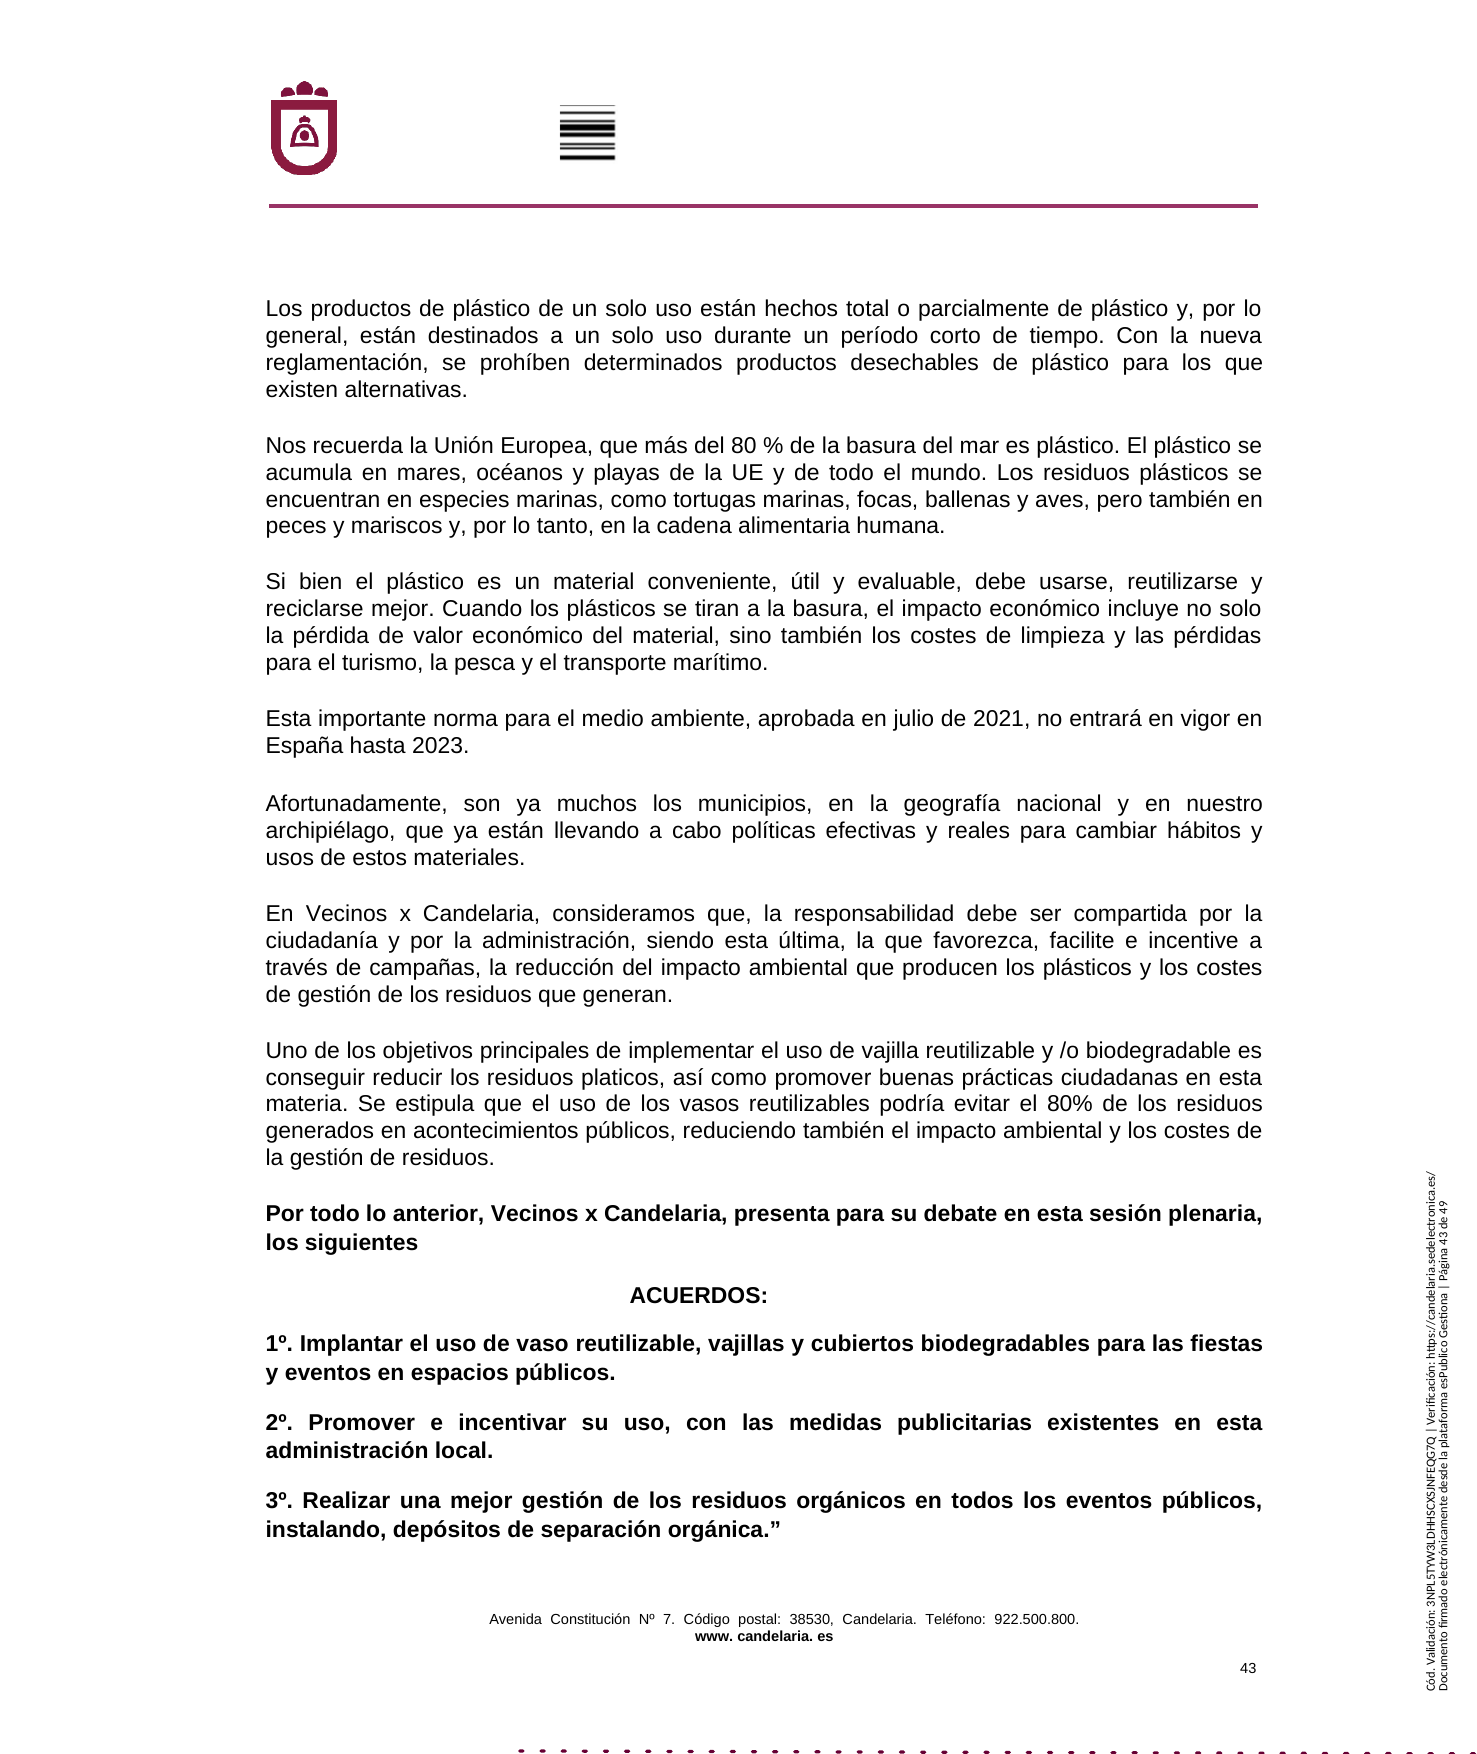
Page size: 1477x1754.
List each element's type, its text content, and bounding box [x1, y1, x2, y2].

text Afortunadamente, son ya muchos los municipios, en la geografía nacional y en nuestro archipiélago, que ya están llevando a cabo políticas efectivas y reales para cambiar hábitos y usos de estos materiales. [265, 790, 1263, 870]
text Los productos de plástico de un solo uso están hechos total o parcialmente de plástico y, por lo general, están destinados a un solo uso durante un período corto de tiempo. Con la nueva reglamentación, se prohíben determinados productos desechables de plástico para los que existen alternativas. [265, 295, 1263, 402]
text 1º. Implantar el uso de vaso reutilizable, vajillas y cubiertos biodegradables para las fiestas y eventos en espacios públicos. [265, 1330, 1264, 1386]
text Uno de los objetivos principales de implementar el uso de vajilla reutilizable y /o biodegradable es conseguir reducir los residuos platicos, así como promover buenas prácticas ciudadanas en esta materia. Se estipula que el uso de los vasos reutilizables podría evitar el 80% de los residuos generados en acontecimientos públicos, reduciendo también el impacto ambiental y los costes de la gestión de residuos. [265, 1037, 1263, 1170]
text En Vecinos x Candelaria, consideramos que, la responsabilidad debe ser compartida por la ciudadanía y por la administración, siendo esta última, la que favorezca, facilite e incentive a través de campañas, la reducción del impacto ambiental que producen los plásticos y los costes de gestión de los residuos que generan. [265, 900, 1263, 1007]
text ACUERDOS: [281, 1280, 1129, 1308]
text 2º. Promover e incentivar su uso, con las medidas publicitarias existentes en esta administración local. [265, 1408, 1264, 1464]
text Esta importante norma para el medio ambiente, aprobada en julio de 2021, no entrará en vigor en España hasta 2023. [265, 705, 1263, 758]
text Por todo lo anterior, Vecinos x Candelaria, presenta para su debate en esta sesión plenaria, los siguientes [265, 1200, 1264, 1256]
text Si bien el plástico es un material conveniente, útil y evaluable, debe usarse, reutilizarse y reciclarse mejor. Cuando los plásticos se tiran a la basura, el impacto económico incluye no solo la pérdida de valor económico del material, sino también los costes de limpieza y las pérdidas para el turismo, la pesca y el transporte marítimo. [265, 568, 1263, 675]
text Nos recuerda la Unión Europea, que más del 80 % de la basura del mar es plástico. El plástico se acumula en mares, océanos y playas de la UE y de todo el mundo. Los residuos plásticos se encuentran en especies marinas, como tortugas marinas, focas, ballenas y aves, pero también en peces y mariscos y, por lo tanto, en la cadena alimentaria humana. [265, 432, 1263, 539]
text 3º. Realizar una mejor gestión de los residuos orgánicos en todos los eventos públicos, instalando, depósitos de separación orgánica.” [265, 1487, 1264, 1543]
